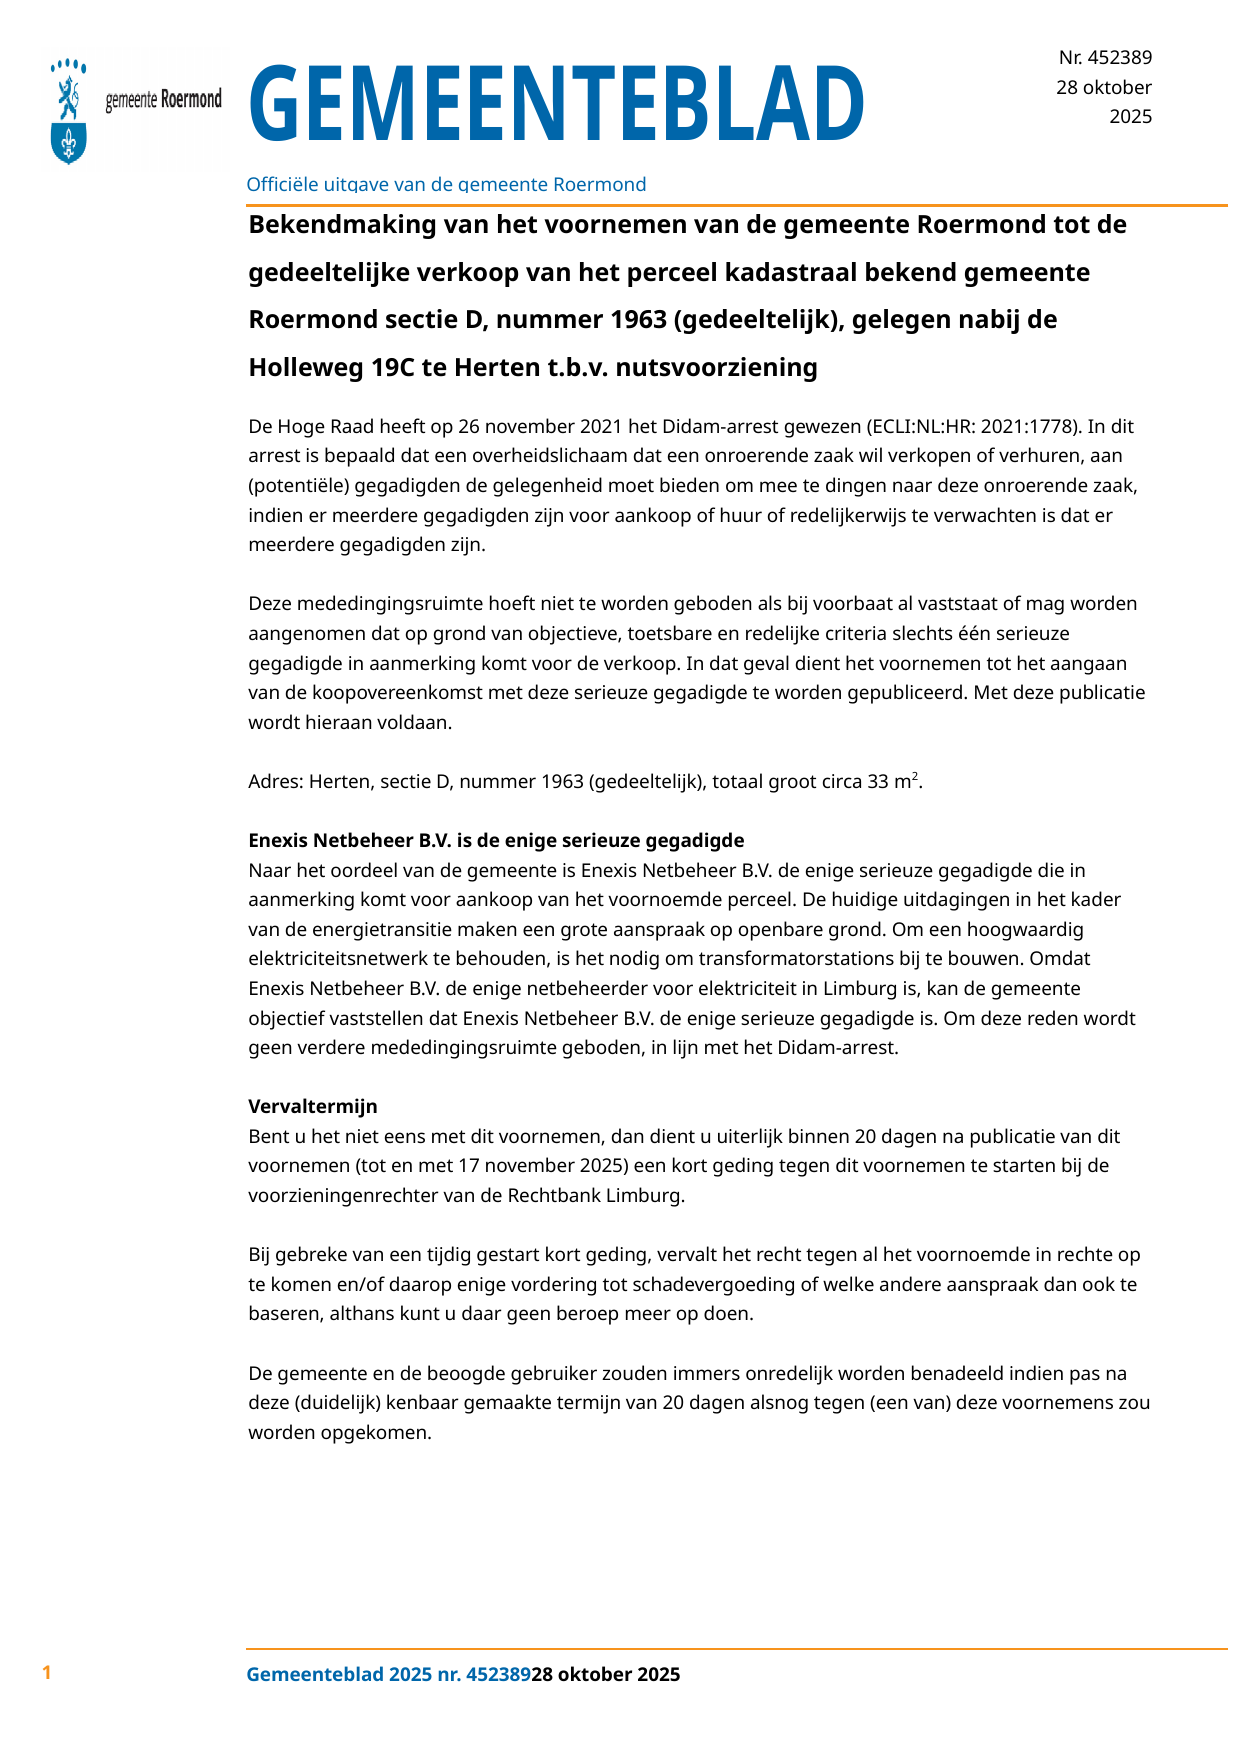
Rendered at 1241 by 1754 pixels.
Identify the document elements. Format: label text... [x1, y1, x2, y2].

text De gemeente en de beoogde gebruiker zouden immers onredelijk worden benadeeld indien pas na deze (duidelijk) kenbaar gemaakte termijn van 20 dagen alsnog tegen (een van) deze voornemens zou worden opgekomen. [248, 1360, 1152, 1445]
text Bij gebreke van een tijdig gestart kort geding, vervalt het recht tegen al het voornoemde in rechte op te komen en/of daarop enige vordering tot schadevergoeding of welke andere aanspraak dan ook te baseren, althans kunt u daar geen beroep meer op doen. [248, 1241, 1152, 1326]
text Adres: Herten, sectie D, nummer 1963 (gedeeltelijk), totaal groot circa 33 m2. [248, 768, 1152, 794]
text Naar het oordeel van de gemeente is Enexis Netbeheer B.V. de enige serieuze gegadigde die in aanmerking komt voor aankoop van het voornoemde perceel. De huidige uitdagingen in het kader van de energietransitie maken een grote aanspraak op openbare grond. Om een hoogwaardig elektriciteitsnetwerk te behouden, is het nodig om transformatorstations bij te bouwen. Omdat Enexis Netbeheer B.V. de enige netbeheerder voor elektriciteit in Limburg is, kan de gemeente objectief vaststellen dat Enexis Netbeheer B.V. de enige serieuze gegadigde is. Om deze reden wordt geen verdere mededingingsruimte geboden, in lijn met het Didam-arrest. [248, 857, 1152, 1060]
text Bent u het niet eens met dit voornemen, dan dient u uiterlijk binnen 20 dagen na publicatie van dit voornemen (tot en met 17 november 2025) een kort geding tegen dit voornemen te starten bij de voorzieningenrechter van de Rechtbank Limburg. [248, 1123, 1152, 1208]
text Vervaltermijn [248, 1093, 1152, 1119]
picture [41, 47, 231, 172]
text Deze mededingingsruimte hoeft niet te worden geboden als bij voorbaat al vaststaat of mag worden aangenomen dat op grond van objectieve, toetsbare en redelijke criteria slechts één serieuze gegadigde in aanmerking komt voor de verkoop. In dat geval dient het voornemen tot het aangaan van de koopovereenkomst met deze serieuze gegadigde te worden gepubliceerd. Met deze publicatie wordt hieraan voldaan. [248, 591, 1152, 735]
text Enexis Netbeheer B.V. is de enige serieuze gegadigde [248, 827, 1152, 853]
text Bekendmaking van het voornemen van de gemeente Roermond tot de gedeeltelijke verkoop van het perceel kadastraal bekend gemeente Roermond sectie D, nummer 1963 (gedeeltelijk), gelegen nabij de Holleweg 19C te Herten t.b.v. nutsvoorziening [248, 207, 1152, 384]
text De Hoge Raad heeft op 26 november 2021 het Didam-arrest gewezen (ECLI:NL:HR: 2021:1778). In dit arrest is bepaald dat een overheidslichaam dat een onroerende zaak wil verkopen of verhuren, aan (potentiële) gegadigden de gelegenheid moet bieden om mee te dingen naar deze onroerende zaak, indien er meerdere gegadigden zijn voor aankoop of huur of redelijkerwijs te verwachten is dat er meerdere gegadigden zijn. [248, 413, 1152, 557]
